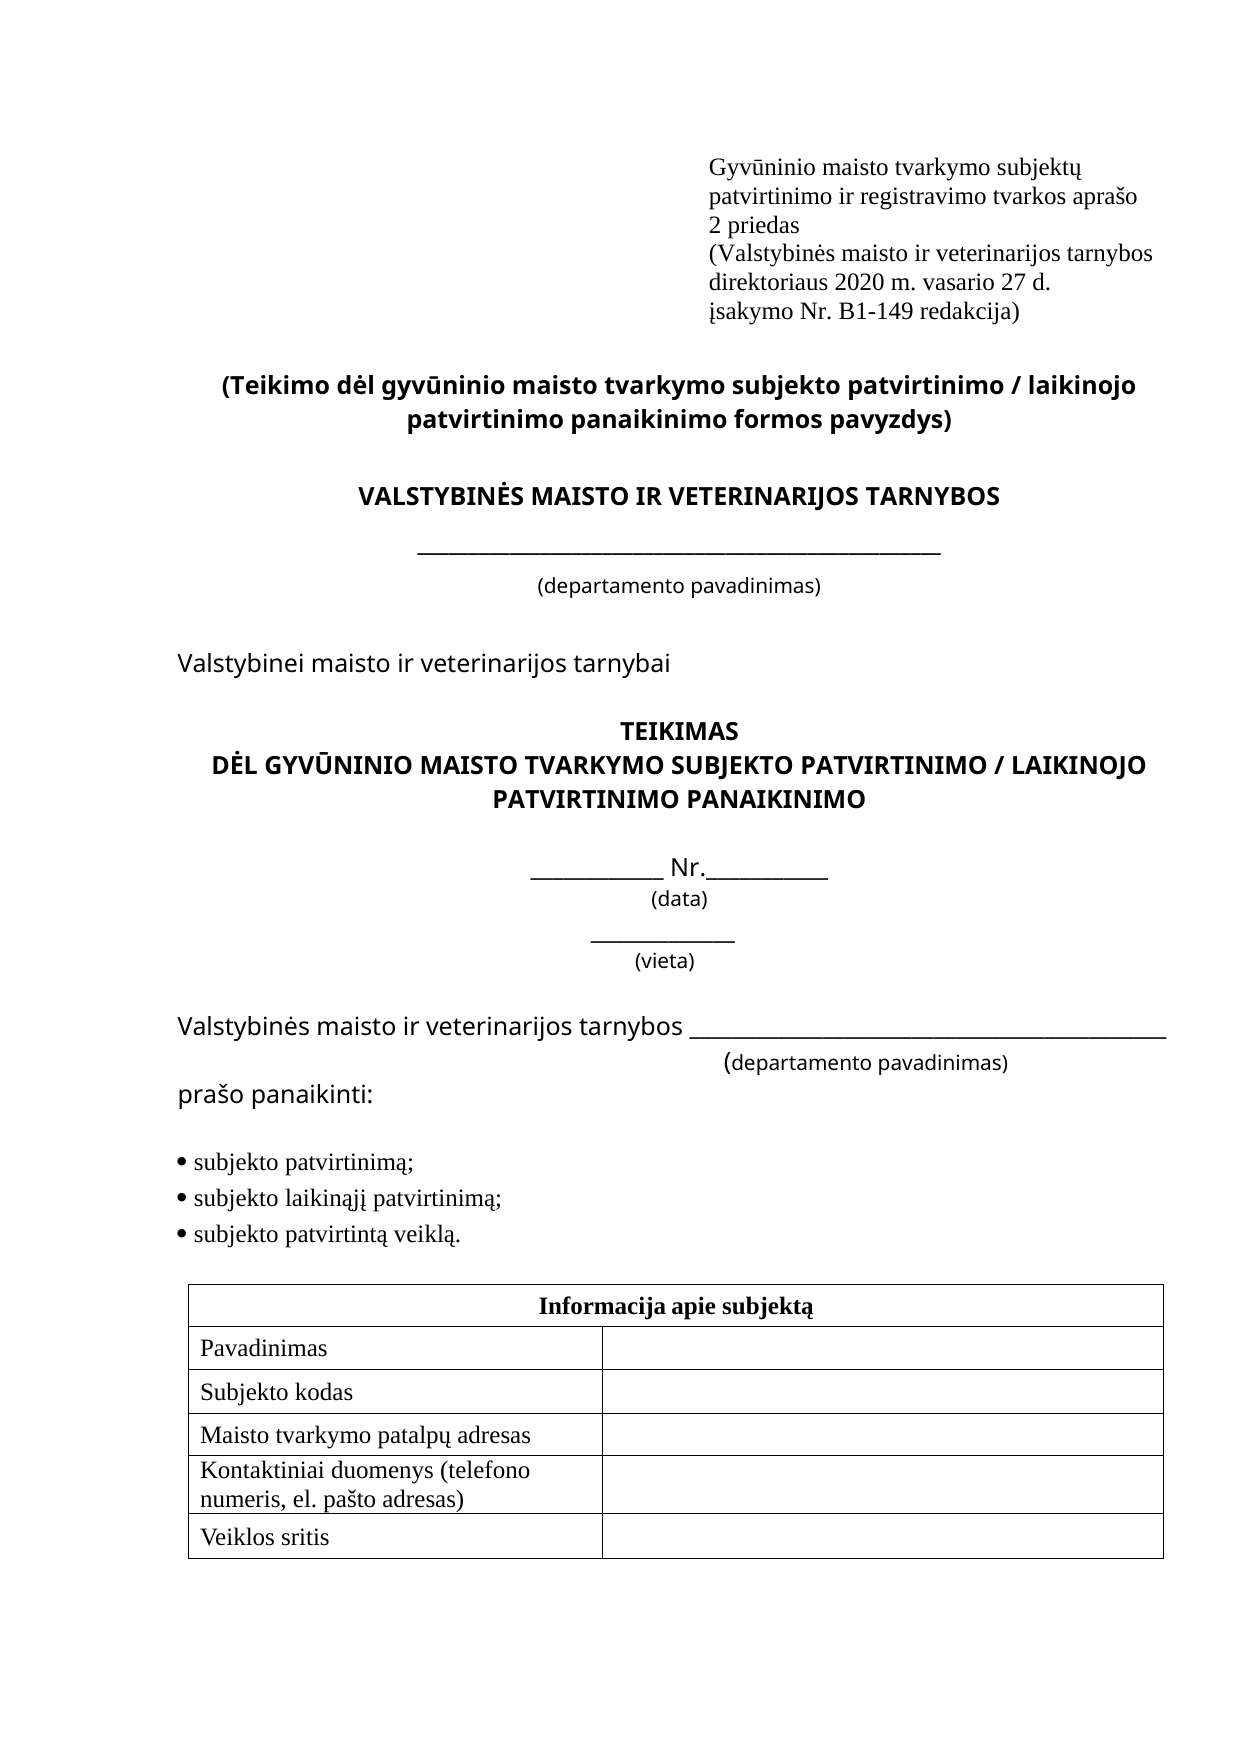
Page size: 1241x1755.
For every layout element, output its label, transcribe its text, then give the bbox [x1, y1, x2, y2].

text patvirtinimo ir registravimo tvarkos aprašo [709, 181, 1181, 210]
text TEIKIMAS [177, 714, 1181, 748]
table_cell [603, 1414, 1163, 1454]
text ___________________________________________________ [177, 525, 1181, 559]
table_cell [603, 1327, 1163, 1369]
table_cell Maisto tvarkymo patalpų adresas [189, 1414, 602, 1454]
text (departamento pavadinimas) [177, 571, 1181, 599]
table_cell Subjekto kodas [189, 1370, 602, 1413]
text  subjekto patvirtinimą; [177, 1147, 1181, 1176]
table_cell Veiklos sritis [189, 1514, 602, 1558]
table_cell Pavadinimas [189, 1327, 602, 1369]
text VALSTYBINĖS MAISTO IR VETERINARIJOS TARNYBOS [177, 479, 1181, 513]
text direktoriaus 2020 m. vasario 27 d. [709, 267, 1181, 296]
text (departamento pavadinimas) [177, 1043, 1181, 1077]
table_header Informacija apie subjektą [189, 1285, 1163, 1326]
text DĖL GYVŪNINIO MAISTO TVARKYMO SUBJEKTO PATVIRTINIMO / LAIKINOJO PATVIRTINIMO PANAIKINIMO [177, 748, 1181, 816]
table_cell Kontaktiniai duomenys (telefono numeris, el. pašto adresas) [189, 1456, 602, 1513]
text (vieta) [177, 947, 1181, 975]
text _____________ [177, 912, 1181, 947]
text Valstybinei maisto ir veterinarijos tarnybai [177, 646, 1181, 680]
text (data) [177, 884, 1181, 912]
table_cell [603, 1370, 1163, 1413]
text (Valstybinės maisto ir veterinarijos tarnybos [709, 238, 1181, 267]
text  subjekto patvirtintą veiklą. [177, 1219, 1181, 1248]
text Gyvūninio maisto tvarkymo subjektų [709, 152, 1181, 181]
text įsakymo Nr. B1-149 redakcija) [709, 296, 1181, 325]
table_cell [603, 1456, 1163, 1513]
text Valstybinės maisto ir veterinarijos tarnybos ___________________________________________ [177, 1009, 1181, 1043]
text (Teikimo dėl gyvūninio maisto tvarkymo subjekto patvirtinimo / laikinojo patvirtinimo panaikinimo formos pavyzdys) [177, 368, 1181, 436]
text 2 priedas [709, 210, 1128, 238]
table_cell [603, 1514, 1163, 1558]
text ____________ Nr.___________ [177, 850, 1181, 884]
text  subjekto laikinąjį patvirtinimą; [177, 1183, 1181, 1212]
text prašo panaikinti: [177, 1077, 1181, 1111]
